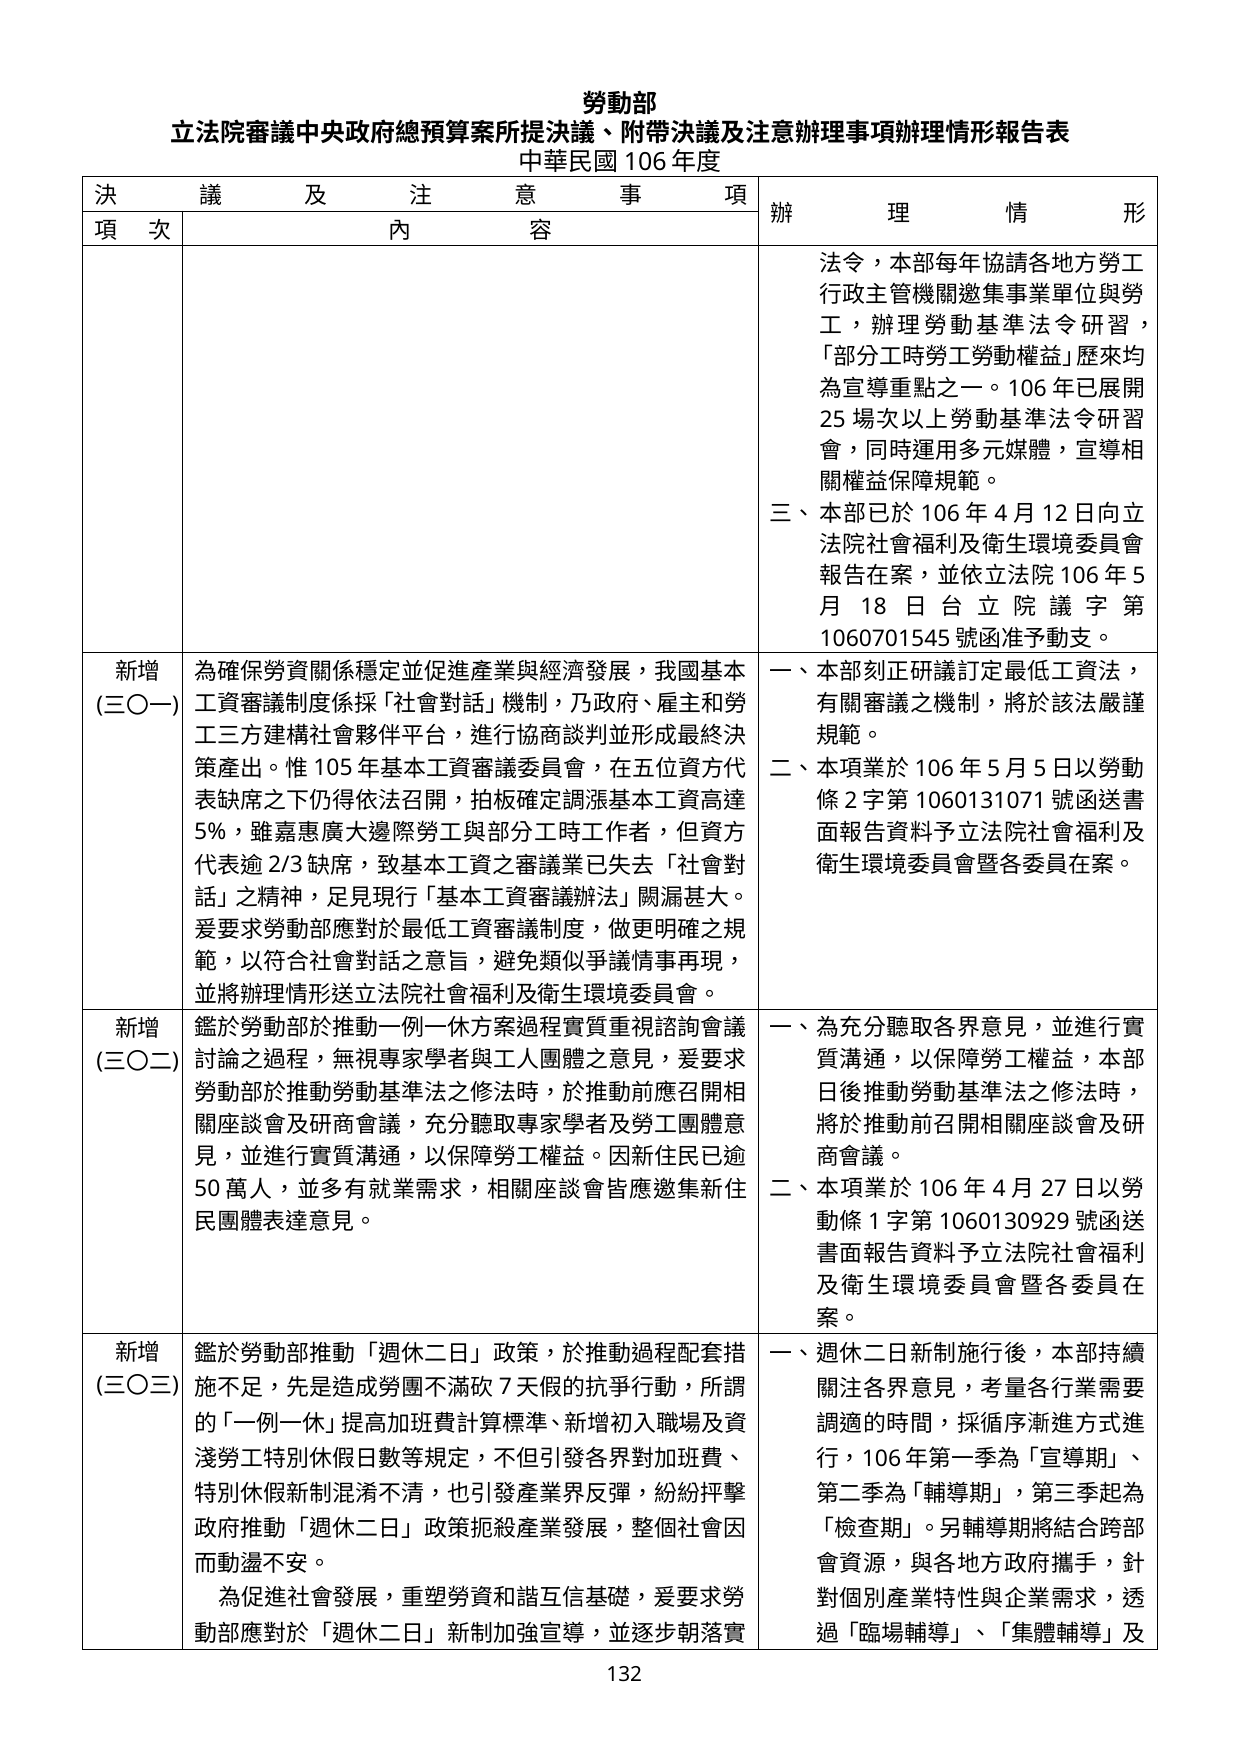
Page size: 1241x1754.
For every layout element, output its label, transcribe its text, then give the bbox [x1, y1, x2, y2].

table_cell [183, 246, 758, 652]
table_cell 新增 (三〇三) [83, 1334, 182, 1648]
table_cell 為確保勞資關係穩定並促進產業與經濟發展，我國基本工資審議制度係採「社會對話」機制，乃政府、雇主和勞工三方建構社會夥伴平台，進行協商談判並形成最終決策產出。惟105年基本工資審議委員會，在五位資方代表缺席之下仍得依法召開，拍板確定調漲基本工資高達5%，雖嘉惠廣大邊際勞工與部分工時工作者，但資方代表逾2/3缺席，致基本工資之審議業已失去「社會對話」之精神，足見現行「基本工資審議辦法」闕漏甚大。爰要求勞動部應對於最低工資審議制度，做更明確之規範，以符合社會對話之意旨，避免類似爭議情事再現，並將辦理情形送立法院社會福利及衛生環境委員會。 [183, 653, 758, 1008]
table_cell 鑑於勞動部於推動一例一休方案過程實質重視諮詢會議討論之過程，無視專家學者與工人團體之意見，爰要求勞動部於推動勞動基準法之修法時，於推動前應召開相關座談會及研商會議，充分聽取專家學者及勞工團體意見，並進行實質溝通，以保障勞工權益。因新住民已逾50萬人，並多有就業需求，相關座談會皆應邀集新住民團體表達意見。 [183, 1010, 758, 1332]
table_cell [83, 246, 182, 652]
table_header 辦理情形 [759, 177, 1157, 245]
table_cell 週休二日新制施行後，本部持續關注各界意見，考量各行業需要調適的時間，採循序漸進方式進行，106年第一季為「宣導期」、第二季為「輔導期」，第三季起為「檢查期」。另輔導期將結合跨部會資源，與各地方政府攜手，針對個別產業特性與企業需求，透過「臨場輔導」、「集體輔導」及 [759, 1334, 1157, 1648]
table_cell 為充分聽取各界意見，並進行實質溝通，以保障勞工權益，本部日後推動勞動基準法之修法時，將於推動前召開相關座談會及研商會議。 本項業於106年4月27日以勞動條1字第1060130929號函送書面報告資料予立法院社會福利及衛生環境委員會暨各委員在案。 [759, 1010, 1157, 1332]
table_cell 鑑於勞動部推動「週休二日」政策，於推動過程配套措施不足，先是造成勞團不滿砍7天假的抗爭行動，所謂的「一例一休」提高加班費計算標準、新增初入職場及資淺勞工特別休假日數等規定，不但引發各界對加班費、特別休假新制混淆不清，也引發產業界反彈，紛紛抨擊政府推動「週休二日」政策扼殺產業發展，整個社會因而動盪不安。 為促進社會發展，重塑勞資和諧互信基礎，爰要求勞動部應對於「週休二日」新制加強宣導，並逐步朝落實 [183, 1334, 758, 1648]
table_header 決議及注意事項 [83, 177, 758, 211]
table_cell 新增 (三〇二) [83, 1010, 182, 1332]
table_cell 法令，本部每年協請各地方勞工行政主管機關邀集事業單位與勞工，辦理勞動基準法令研習，「部分工時勞工勞動權益」歷來均為宣導重點之一。106年已展開25場次以上勞動基準法令研習會，同時運用多元媒體，宣導相關權益保障規範。 本部已於106年4月12日向立法院社會福利及衛生環境委員會報告在案，並依立法院106年5月18日台立院議字第1060701545號函准予動支。 [759, 246, 1157, 652]
table_cell 項次 [83, 212, 182, 245]
table_cell 本部刻正研議訂定最低工資法，有關審議之機制，將於該法嚴謹規範。 本項業於106年5月5日以勞動條2字第1060131071號函送書面報告資料予立法院社會福利及衛生環境委員會暨各委員在案。 [759, 653, 1157, 1008]
table_cell 新增 (三〇一) [83, 653, 182, 1008]
table_cell 內 容 [183, 212, 758, 245]
